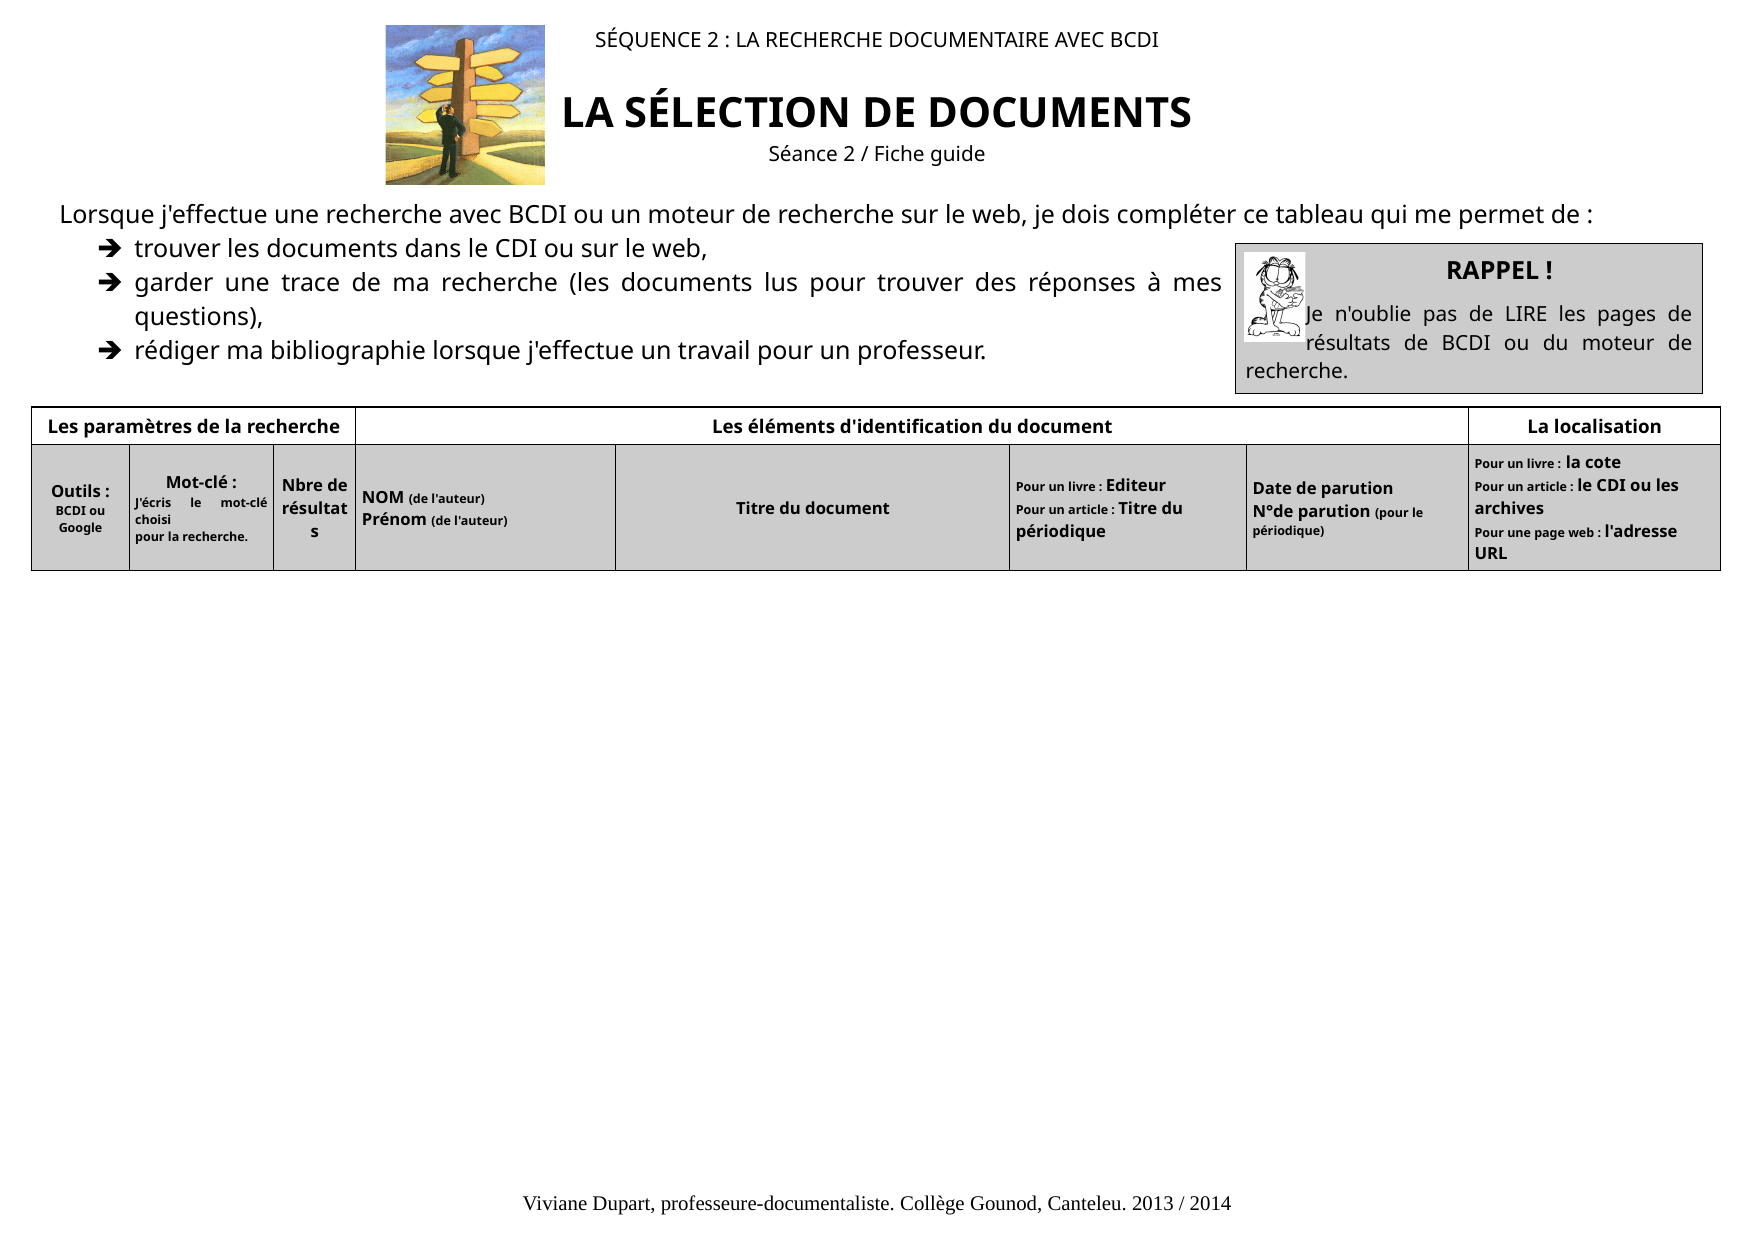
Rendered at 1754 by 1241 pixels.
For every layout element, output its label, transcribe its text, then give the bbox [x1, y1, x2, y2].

text Séance 2 / Fiche guide [545, 139, 1695, 168]
table_cell NOM (de l'auteur) Prénom (de l'auteur) [356, 445, 615, 570]
picture [1244, 252, 1306, 342]
list garder une trace de ma recherche (les documents lus pour trouver des réponses à mes questions), [97, 264, 1235, 333]
table_cell Outils : BCDI ou Google [32, 445, 129, 570]
table_cell Mot-clé : J'écris le mot-clé choisi pour la recherche. [130, 445, 273, 570]
table_cell Pour un livre : Editeur Pour un article : Titre du périodique [1010, 445, 1246, 570]
table_cell Titre du document [616, 445, 1009, 570]
table_header Les éléments d'identification du document [356, 408, 1468, 444]
text [59, 83, 385, 139]
table_cell Date de parution N°de parution (pour le périodique) [1247, 445, 1468, 570]
table_cell Nbre de résultats [274, 445, 355, 570]
picture [385, 25, 545, 185]
table_header Les paramètres de la recherche [32, 408, 355, 444]
table_header La localisation [1469, 408, 1720, 444]
text [59, 139, 385, 168]
list Rappel ! [1306, 253, 1693, 287]
list trouver les documents dans le CDI ou sur le web, [97, 230, 1695, 264]
text La Sélection de documents [545, 83, 1695, 139]
table_cell Pour un livre : la cote Pour un article : le CDI ou les archives Pour une page web : l'adresse URL [1469, 445, 1720, 570]
list rédiger ma bibliographie lorsque j'effectue un travail pour un professeur. [97, 333, 1235, 367]
text Lorsque j'effectue une recherche avec BCDI ou un moteur de recherche sur le web, je dois compléter ce tableau qui me permet de : [59, 196, 1695, 230]
list Je n'oublie pas de LIRE les pages de résultats de BCDI ou du moteur de recherche. [1245, 299, 1693, 384]
